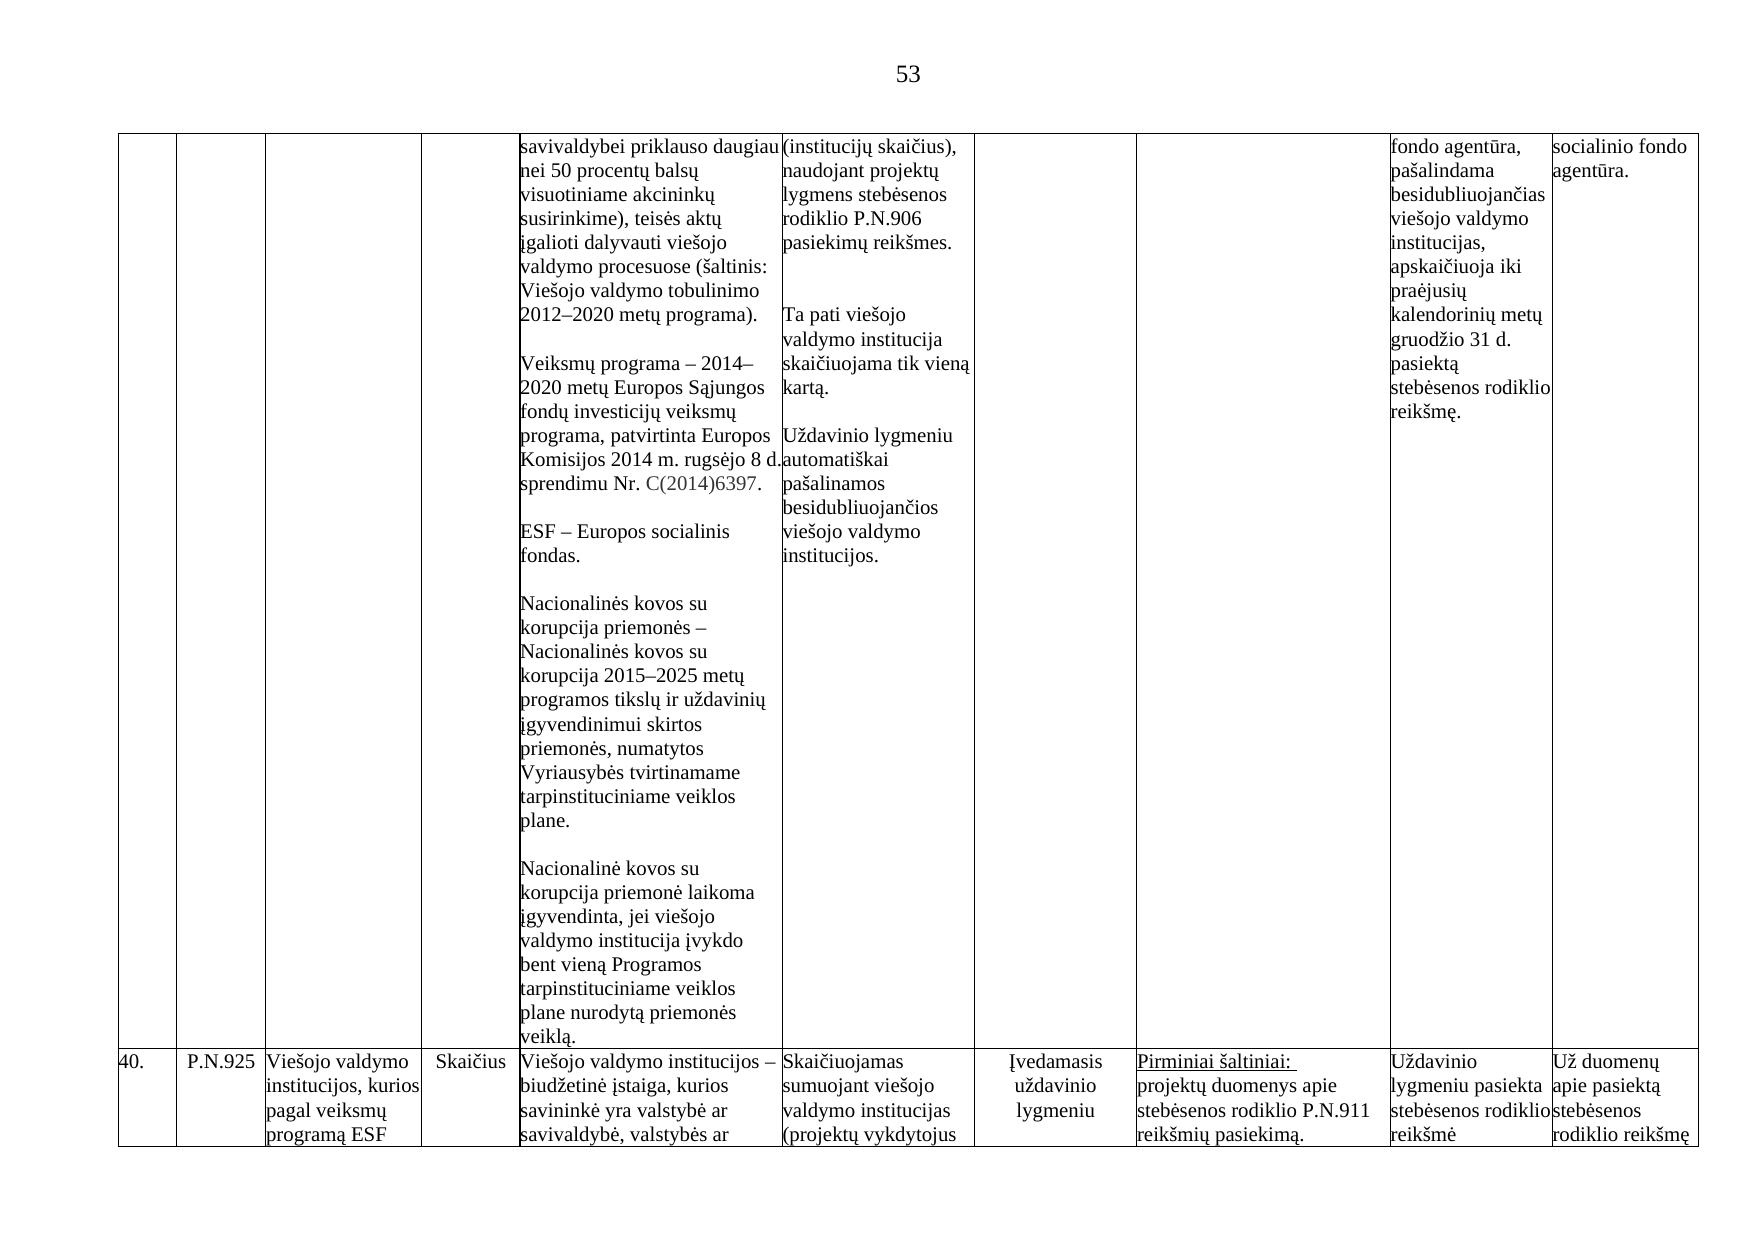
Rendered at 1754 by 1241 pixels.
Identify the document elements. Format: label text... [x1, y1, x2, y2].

table_cell Skaičiuojamas sumuojant viešojo valdymo institucijas (projektų vykdytojus [783, 1049, 974, 1146]
table_cell Viešojo valdymo institucijos –biudžetinė įstaiga, kurios savininkė yra valstybė ar savivaldybė, valstybės ar [521, 1049, 782, 1146]
table_cell P.N.925 [177, 1049, 265, 1146]
table_cell savivaldybei priklauso daugiau nei 50 procentų balsų visuotiniame akcininkų susirinkime), teisės aktų įgalioti dalyvauti viešojo valdymo procesuose (šaltinis: Viešojo valdymo tobulinimo 2012–2020 metų programa). Veiksmų programa – 2014–2020 metų Europos Sąjungos fondų investicijų veiksmų programa, patvirtinta Europos Komisijos 2014 m. rugsėjo 8 d. sprendimu Nr. C(2014)6397. ESF – Europos socialinis fondas. Nacionalinės kovos su korupcija priemonės –Nacionalinės kovos su korupcija 2015–2025 metų programos tikslų ir uždavinių įgyvendinimui skirtos priemonės, numatytos Vyriausybės tvirtinamame tarpinstituciniame veiklos plane. Nacionalinė kovos su korupcija priemonė laikoma įgyvendinta, jei viešojo valdymo institucija įvykdo bent vieną Programos tarpinstituciniame veiklos plane nurodytą priemonės veiklą. [521, 134, 782, 1048]
table_cell Pirminiai šaltiniai: projektų duomenys apie stebėsenos rodiklio P.N.911 reikšmių pasiekimą. [1137, 1049, 1390, 1146]
table_cell 40. [119, 1049, 176, 1146]
table_cell [422, 134, 519, 1048]
table_cell Skaičius [422, 1049, 519, 1146]
table_cell [177, 134, 265, 1048]
table_cell [975, 134, 1136, 1048]
table_cell [1137, 134, 1390, 1048]
table_cell (institucijų skaičius), naudojant projektų lygmens stebėsenos rodiklio P.N.906 pasiekimų reikšmes. Ta pati viešojo valdymo institucija skaičiuojama tik vieną kartą. Uždavinio lygmeniu automatiškai pašalinamos besidubliuojančios viešojo valdymo institucijos. [783, 134, 974, 1048]
table_cell Viešojo valdymo institucijos, kurios pagal veiksmų programą ESF [266, 1049, 421, 1146]
table_cell [119, 134, 176, 1048]
table_cell Uždavinio lygmeniu pasiekta stebėsenos rodiklio reikšmė [1391, 1049, 1552, 1146]
table_cell socialinio fondo agentūra. [1553, 134, 1698, 1048]
table_cell Įvedamasis uždavinio lygmeniu [975, 1049, 1136, 1146]
table_cell Už duomenų apie pasiektą stebėsenos rodiklio reikšmę [1553, 1049, 1698, 1146]
table_cell fondo agentūra, pašalindama besidubliuojančias viešojo valdymo institucijas, apskaičiuoja iki praėjusių kalendorinių metų gruodžio 31 d. pasiektą stebėsenos rodiklio reikšmę. [1391, 134, 1552, 1048]
table_cell [266, 134, 421, 1048]
